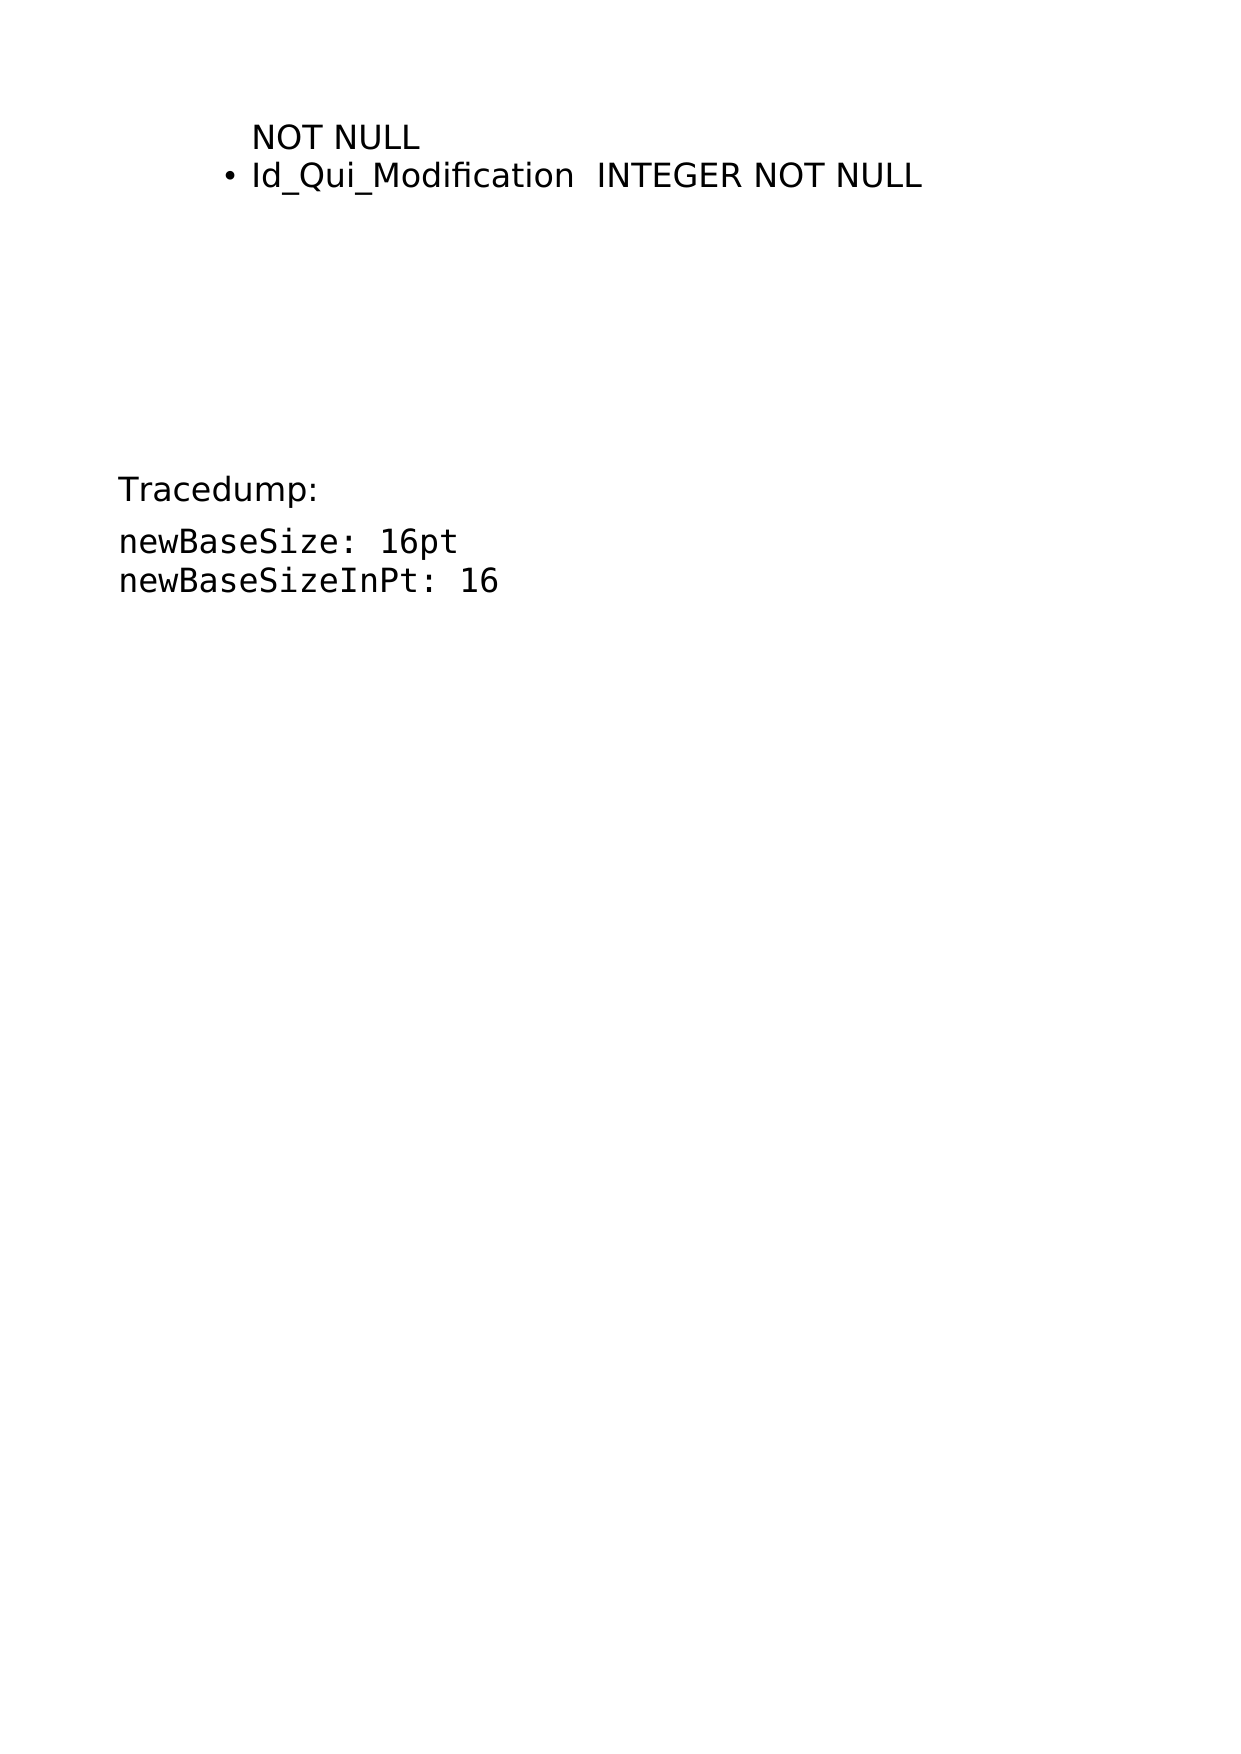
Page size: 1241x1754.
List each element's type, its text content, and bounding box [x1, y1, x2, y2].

list NOT NULL [236, 118, 1122, 157]
list Id_Qui_Modification INTEGER NOT NULL [236, 157, 1122, 196]
text Tracedump: [118, 432, 1122, 510]
text newBaseSize: 16pt newBaseSizeInPt: 16 [118, 522, 1122, 600]
